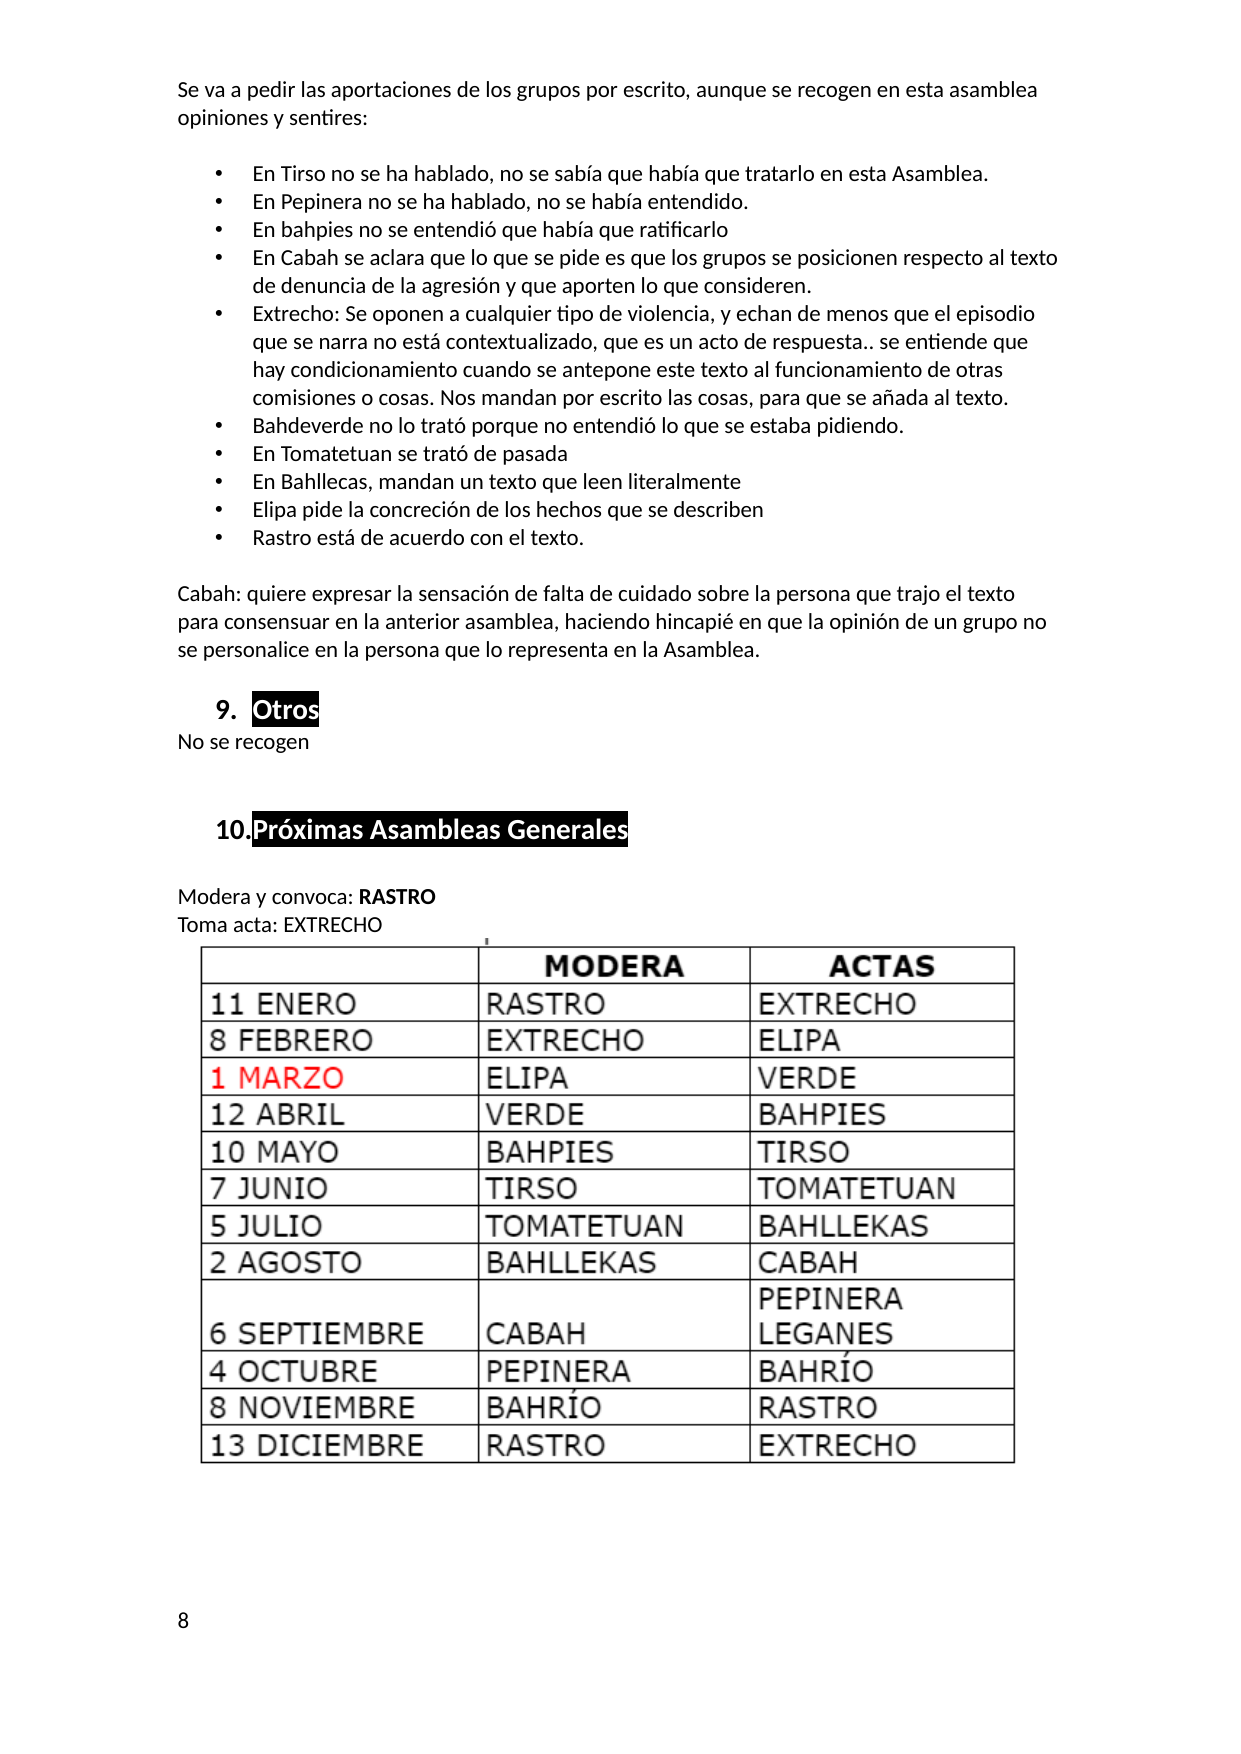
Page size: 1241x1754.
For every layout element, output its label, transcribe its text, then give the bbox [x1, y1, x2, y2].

list En Tirso no se ha hablado, no se sabía que había que tratarlo en esta Asamblea. [215, 159, 1063, 187]
text No se recogen [177, 727, 1063, 755]
list Elipa pide la concreción de los hechos que se describen [215, 495, 1063, 523]
list Rastro está de acuerdo con el texto. [215, 523, 1063, 551]
list En Tomatetuan se trató de pasada [215, 439, 1063, 467]
text Cabah: quiere expresar la sensación de falta de cuidado sobre la persona que trajo el texto para consensuar en la anterior asamblea, haciendo hincapié en que la opinión de un grupo no se personalice en la persona que lo representa en la Asamblea. [177, 579, 1063, 663]
text Toma acta: EXTRECHO [177, 910, 1063, 938]
list Bahdeverde no lo trató porque no entendió lo que se estaba pidiendo. [215, 411, 1063, 439]
text Modera y convoca: RASTRO [177, 882, 1063, 910]
list En Pepinera no se ha hablado, no se había entendido. [215, 187, 1063, 215]
list Próximas Asambleas Generales [215, 811, 1063, 847]
list Extrecho: Se oponen a cualquier tipo de violencia, y echan de menos que el episodio que se narra no está contextualizado, que es un acto de respuesta.. se entiende que hay condicionamiento cuando se antepone este texto al funcionamiento de otras comisiones o cosas. Nos mandan por escrito las cosas, para que se añada al texto. [215, 299, 1063, 411]
list Otros [215, 691, 1063, 727]
text Se va a pedir las aportaciones de los grupos por escrito, aunque se recogen en esta asamblea opiniones y sentires: [177, 75, 1063, 131]
list En Cabah se aclara que lo que se pide es que los grupos se posicionen respecto al texto de denuncia de la agresión y que aporten lo que consideren. [215, 243, 1063, 299]
list En bahpies no se entendió que había que ratificarlo [215, 215, 1063, 243]
list En Bahllecas, mandan un texto que leen literalmente [215, 467, 1063, 495]
